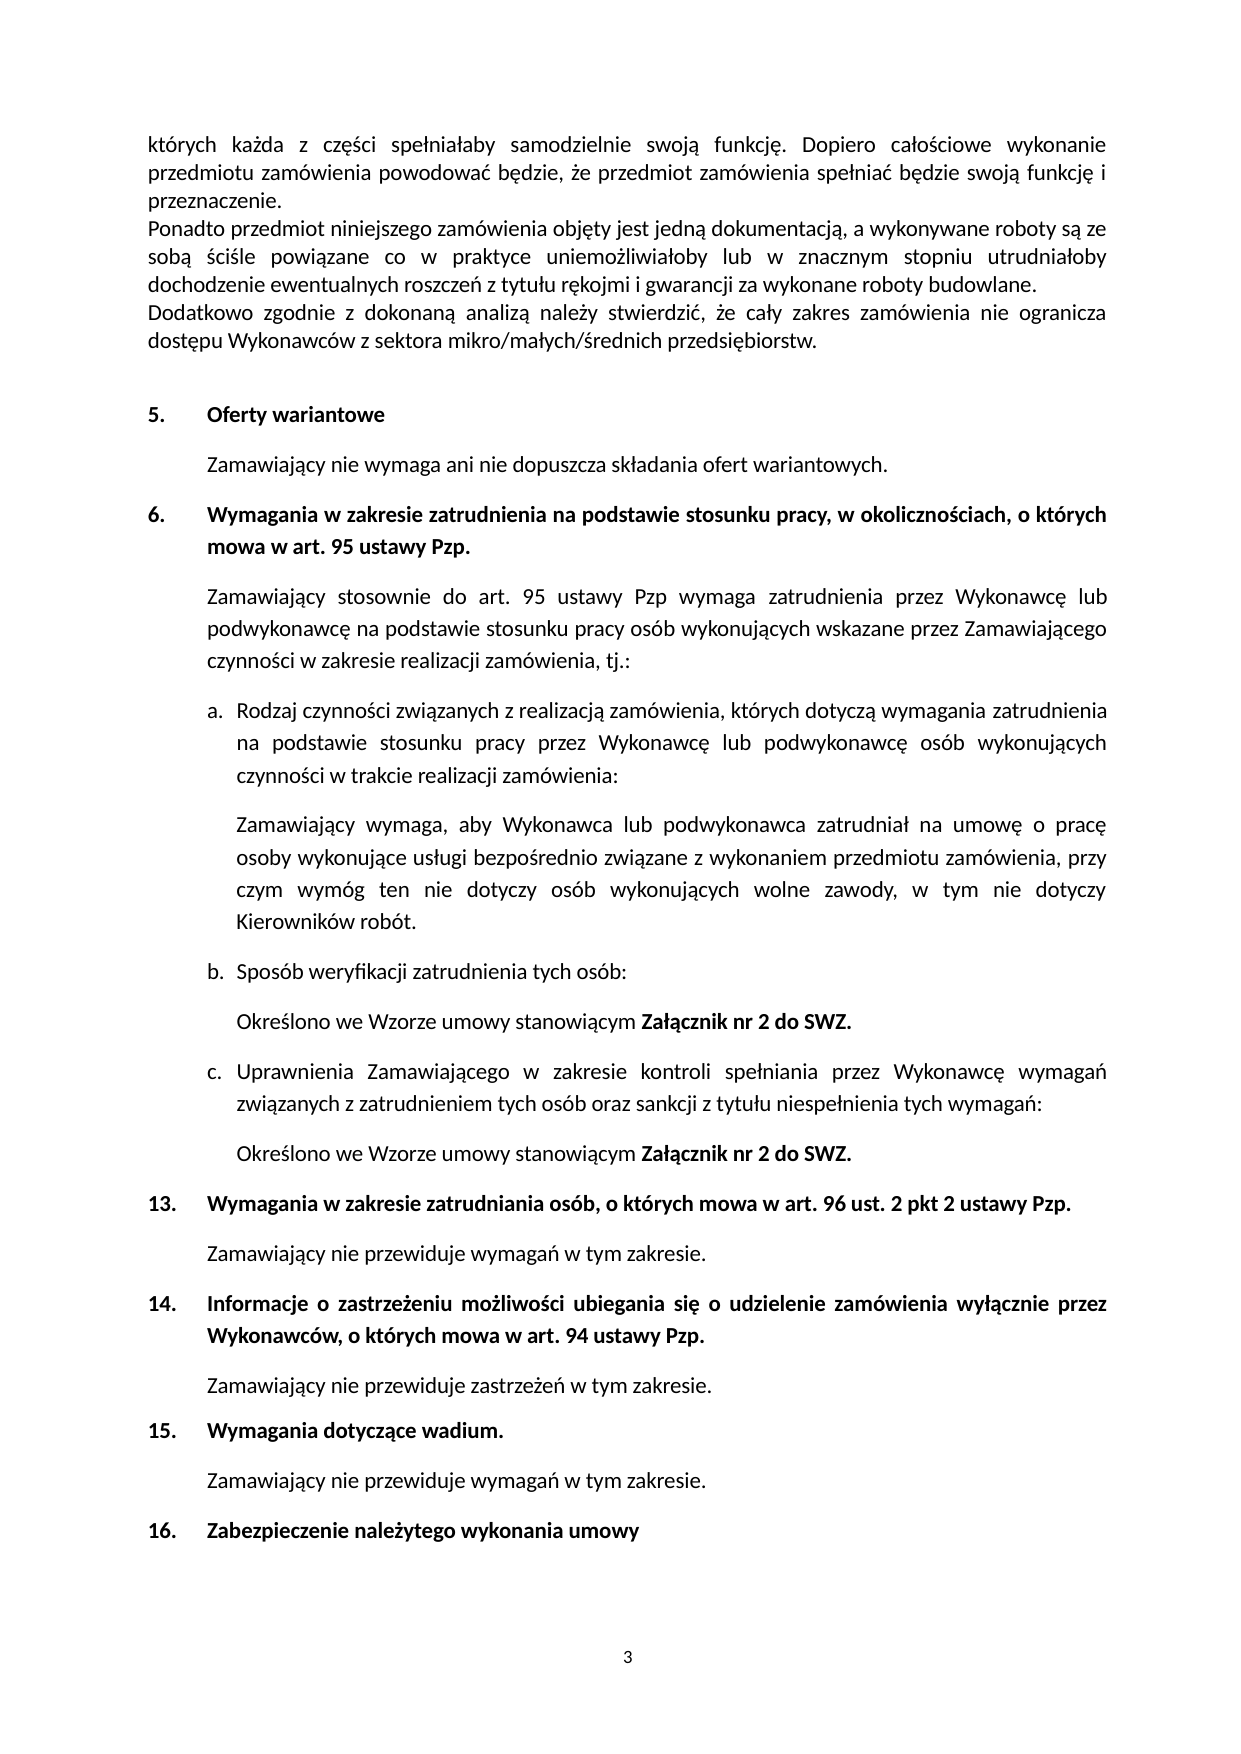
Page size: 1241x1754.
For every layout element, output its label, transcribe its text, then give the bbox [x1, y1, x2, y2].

list Określono we Wzorze umowy stanowiącym Załącznik nr 2 do SWZ. [222, 1007, 1107, 1035]
text Ponadto przedmiot niniejszego zamówienia objęty jest jedną dokumentacją, a wykonywane roboty są ze sobą ściśle powiązane co w praktyce uniemożliwiałoby lub w znacznym stopniu utrudniałoby dochodzenie ewentualnych roszczeń z tytułu rękojmi i gwarancji za wykonane roboty budowlane. [148, 214, 1107, 298]
list Sposób weryfikacji zatrudnienia tych osób: [207, 957, 1107, 985]
list Wymagania w zakresie zatrudnienia na podstawie stosunku pracy, w okolicznościach, o których mowa w art. 95 ustawy Pzp. [148, 500, 1107, 560]
list Wymagania w zakresie zatrudniania osób, o których mowa w art. 96 ust. 2 pkt 2 ustawy Pzp. [148, 1189, 1107, 1217]
text Zamawiający nie przewiduje zastrzeżeń w tym zakresie. [148, 1371, 1107, 1399]
list Informacje o zastrzeżeniu możliwości ubiegania się o udzielenie zamówienia wyłącznie przez Wykonawców, o których mowa w art. 94 ustawy Pzp. [148, 1289, 1107, 1349]
list Zamawiający nie przewiduje wymagań w tym zakresie. [207, 1239, 1107, 1267]
list Określono we Wzorze umowy stanowiącym Załącznik nr 2 do SWZ. [222, 1139, 1107, 1167]
list Uprawnienia Zamawiającego w zakresie kontroli spełniania przez Wykonawcę wymagań związanych z zatrudnieniem tych osób oraz sankcji z tytułu niespełnienia tych wymagań: [207, 1057, 1107, 1117]
list Zabezpieczenie należytego wykonania umowy [148, 1516, 1107, 1544]
list Zamawiający nie wymaga ani nie dopuszcza składania ofert wariantowych. [207, 450, 1107, 478]
list Oferty wariantowe [148, 400, 1107, 428]
text których każda z części spełniałaby samodzielnie swoją funkcję. Dopiero całościowe wykonanie przedmiotu zamówienia powodować będzie, że przedmiot zamówienia spełniać będzie swoją funkcję i przeznaczenie. [148, 130, 1107, 214]
list Zamawiający stosownie do art. 95 ustawy Pzp wymaga zatrudnienia przez Wykonawcę lub podwykonawcę na podstawie stosunku pracy osób wykonujących wskazane przez Zamawiającego czynności w zakresie realizacji zamówienia, tj.: [207, 582, 1107, 674]
list Wymagania dotyczące wadium. [148, 1416, 1107, 1444]
list Zamawiający nie przewiduje wymagań w tym zakresie. [207, 1466, 1107, 1494]
list Zamawiający wymaga, aby Wykonawca lub podwykonawca zatrudniał na umowę o pracę osoby wykonujące usługi bezpośrednio związane z wykonaniem przedmiotu zamówienia, przy czym wymóg ten nie dotyczy osób wykonujących wolne zawody, w tym nie dotyczy Kierowników robót. [236, 811, 1107, 935]
text Dodatkowo zgodnie z dokonaną analizą należy stwierdzić, że cały zakres zamówienia nie ogranicza dostępu Wykonawców z sektora mikro/małych/średnich przedsiębiorstw. [148, 298, 1107, 354]
list Rodzaj czynności związanych z realizacją zamówienia, których dotyczą wymagania zatrudnienia na podstawie stosunku pracy przez Wykonawcę lub podwykonawcę osób wykonujących czynności w trakcie realizacji zamówienia: [207, 696, 1107, 789]
